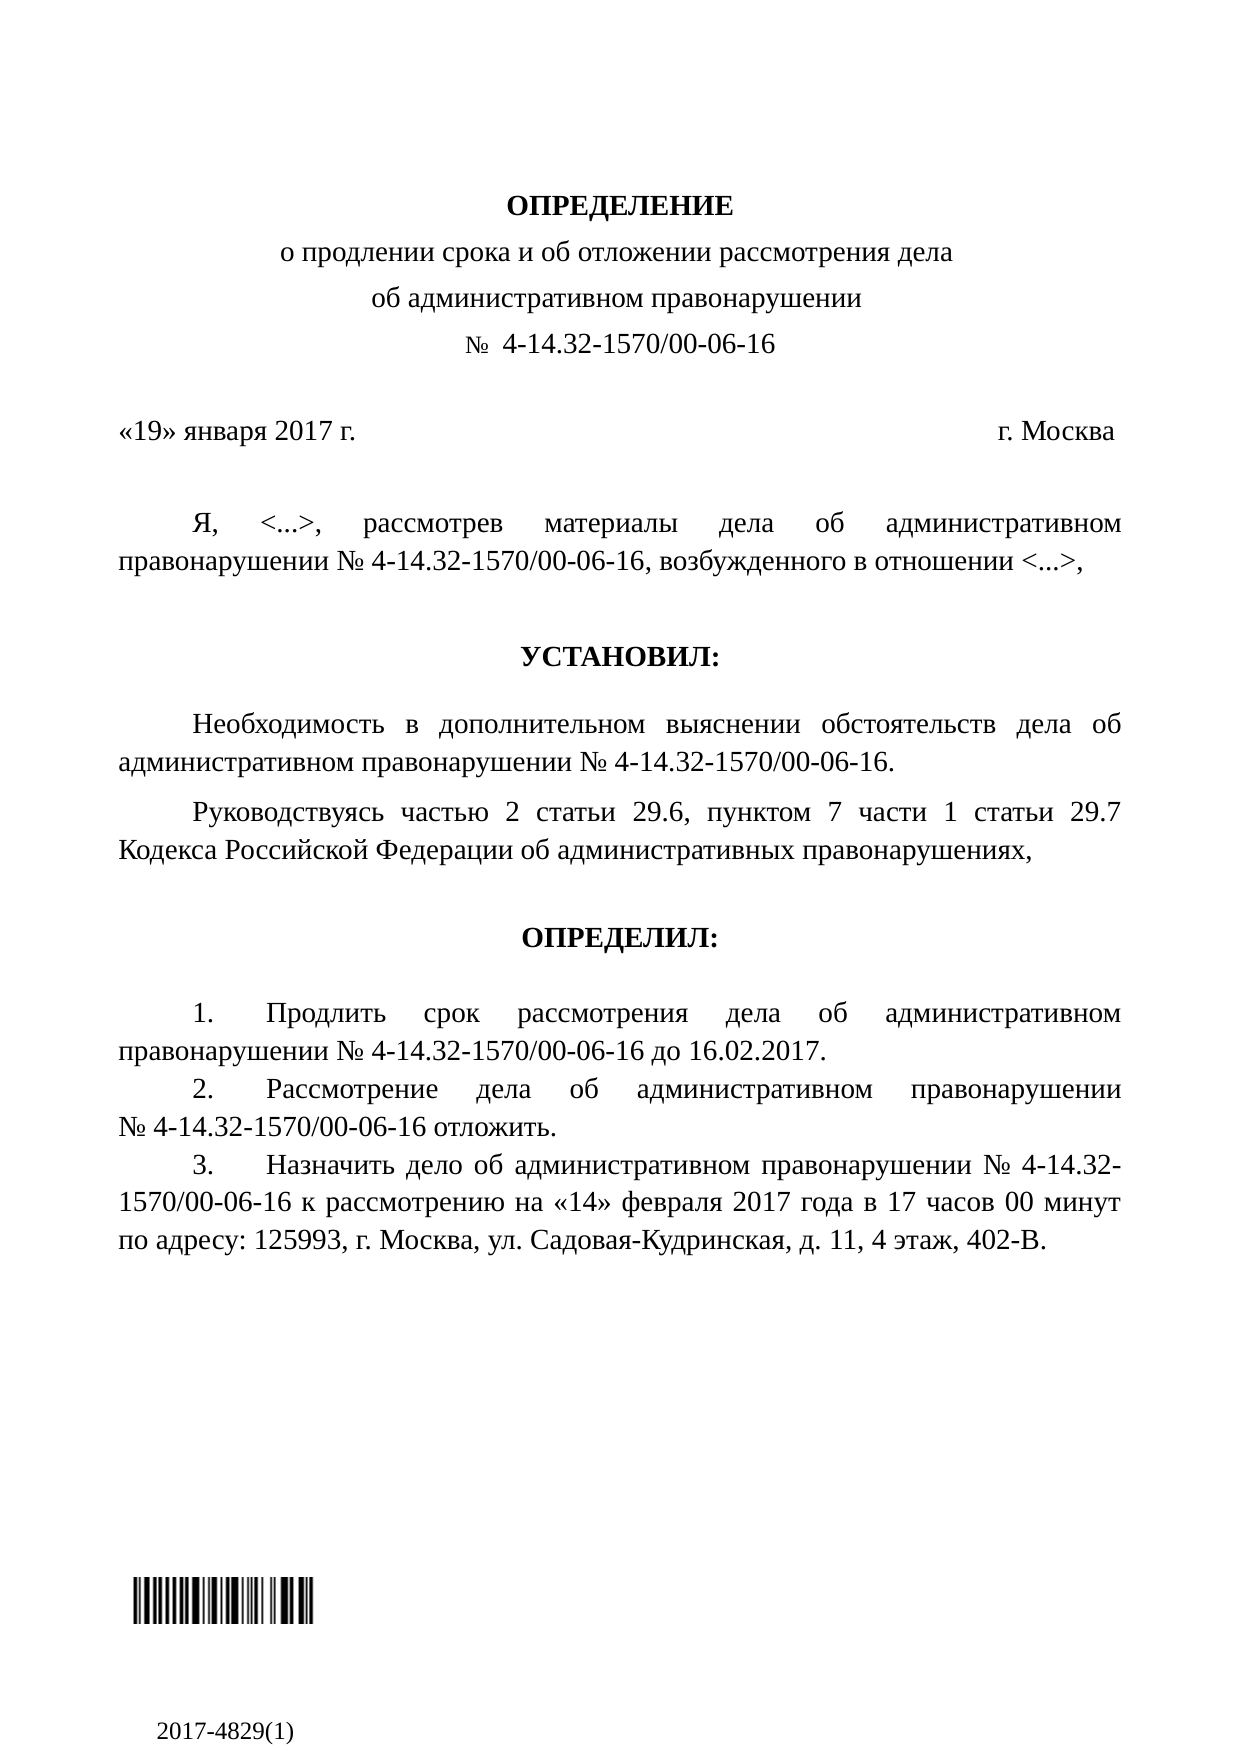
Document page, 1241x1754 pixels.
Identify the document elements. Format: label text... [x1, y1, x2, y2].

text 2. Рассмотрение дела об административном правонарушении № 4-14.32-1570/00-06-16 отложить. [118, 1067, 1122, 1142]
text ОПРЕДЕЛЕНИЕ [118, 188, 1122, 222]
text Я, <...>, рассмотрев материалы дела об административном правонарушении № 4-14.32-1570/00-06-16, возбужденного в отношении <...>, [118, 501, 1122, 576]
text № 4-14.32-1570/00-06-16 [118, 326, 1122, 360]
text «19» января 2017 г. г. Москва [118, 413, 1122, 447]
text Руководствуясь частью 2 статьи 29.6, пунктом 7 части 1 статьи 29.7 Кодекса Российской Федерации об административных правонарушениях, [118, 790, 1122, 865]
text об административном правонарушении [118, 280, 1122, 314]
text ОПРЕДЕЛИЛ: [118, 916, 1122, 953]
picture [118, 1577, 331, 1624]
text 1. Продлить срок рассмотрения дела об административном правонарушении № 4-14.32-1570/00-06-16 до 16.02.2017. [118, 991, 1122, 1067]
text о продлении срока и об отложении рассмотрения дела [118, 234, 1122, 268]
text УСТАНОВИЛ: [118, 639, 1122, 673]
text Необходимость в дополнительном выяснении обстоятельств дела об административном правонарушении № 4-14.32-1570/00-06-16. [118, 702, 1122, 777]
text 3. Назначить дело об административном правонарушении № 4-14.32-1570/00-06-16 к рассмотрению на «14» февраля 2017 года в 17 часов 00 минут по адресу: 125993, г. Москва, ул. Садовая-Кудринская, д. 11, 4 этаж, 402-В. [118, 1142, 1122, 1256]
